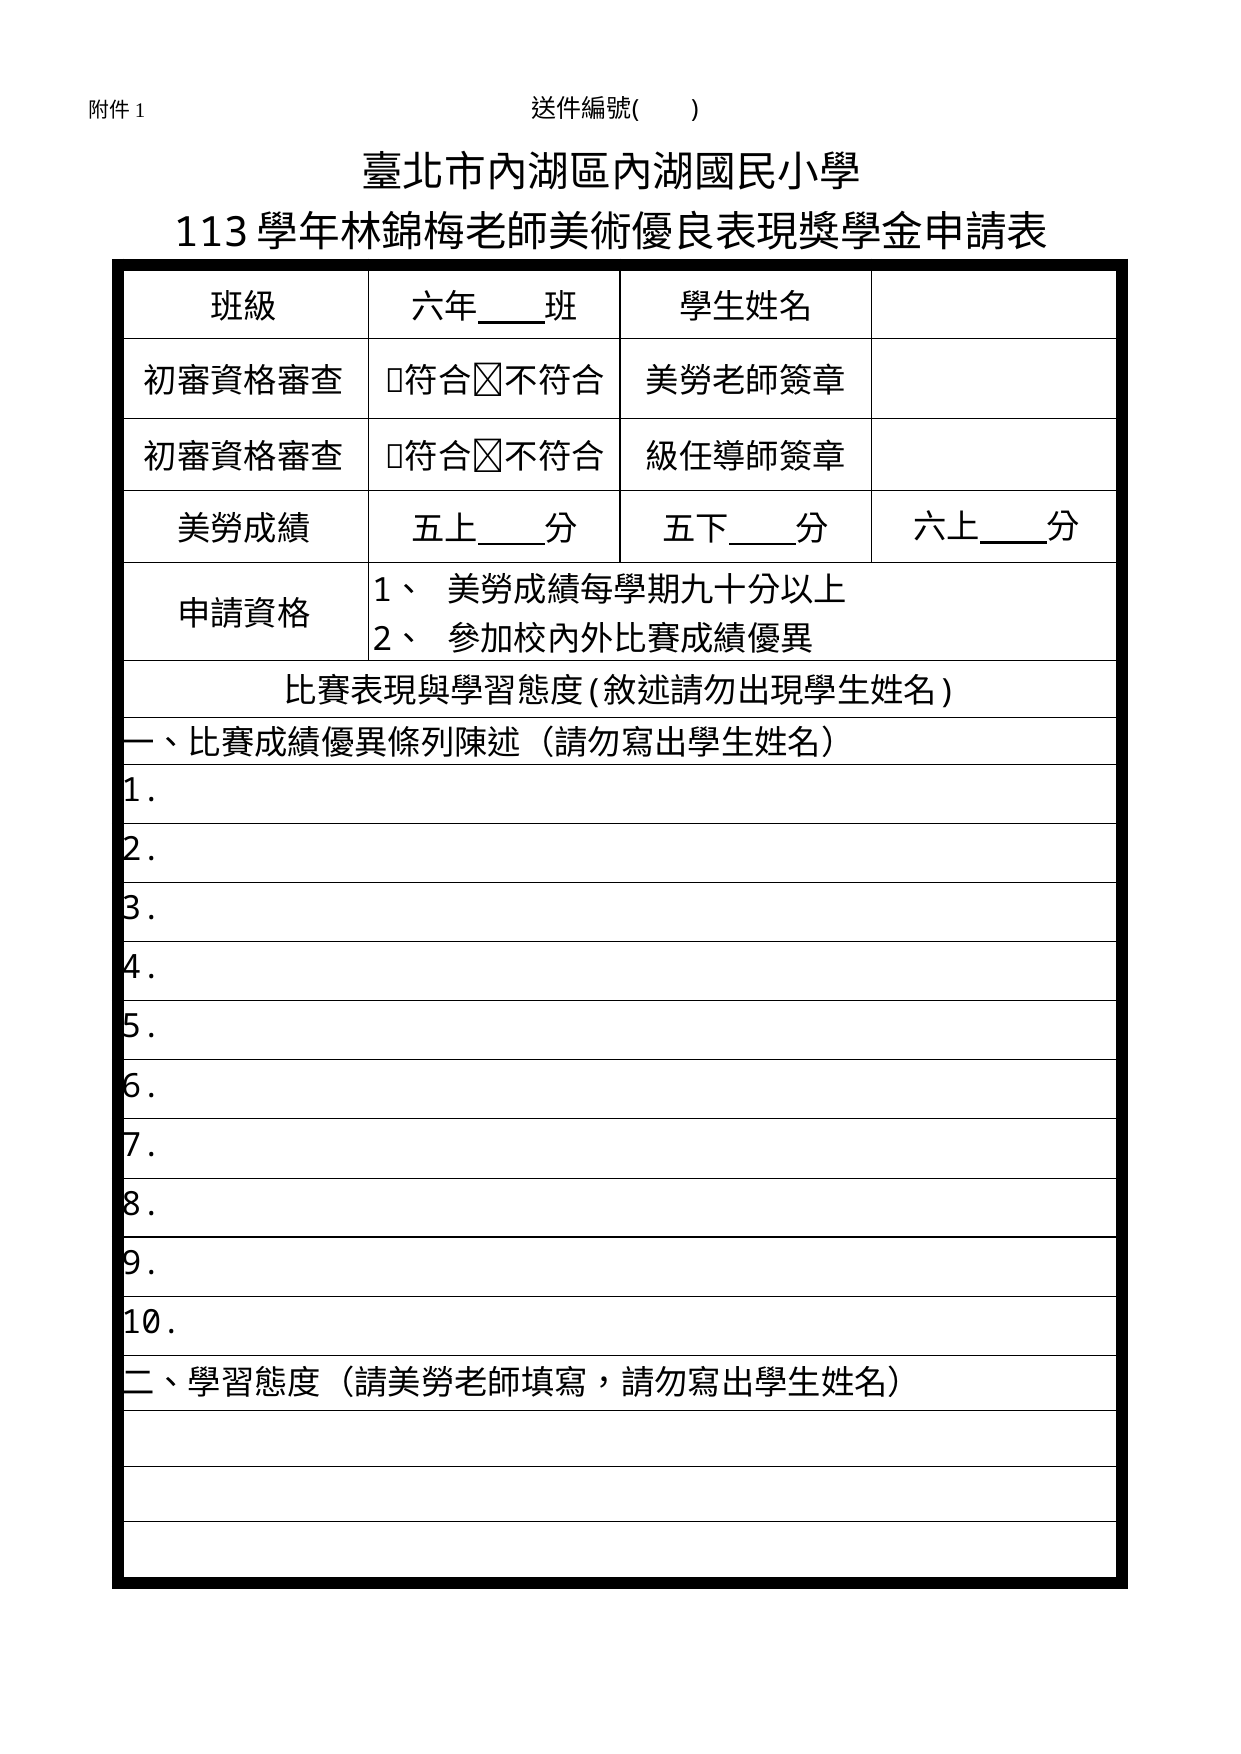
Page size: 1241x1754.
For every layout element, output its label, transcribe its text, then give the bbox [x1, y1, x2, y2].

table_cell [124, 1411, 1116, 1466]
table_header 六年 班 [369, 271, 619, 338]
table_cell 一、比賽成績優異條列陳述（請勿寫出學生姓名） [124, 718, 1116, 764]
table_cell 五上 分 [369, 491, 619, 562]
table_cell 符合不符合 [369, 419, 619, 490]
table_cell [124, 1025, 135, 1035]
table_cell [127, 1193, 135, 1201]
table_cell 五下 分 [621, 491, 871, 562]
table_cell [124, 1297, 1116, 1354]
table_cell [124, 1119, 1116, 1177]
table_cell 符合不符合 [369, 339, 619, 418]
table_cell [124, 1522, 1116, 1577]
table_cell [126, 958, 133, 970]
text 臺北市內湖區內湖國民小學 [70, 138, 1152, 198]
table_cell [126, 1204, 136, 1213]
text 113學年林錦梅老師美術優良表現獎學金申請表 [70, 198, 1152, 258]
table_header 班級 [124, 271, 368, 338]
table_cell 二、學習態度（請美勞老師填寫，請勿寫出學生姓名） [124, 1356, 1116, 1410]
table_cell [124, 1179, 1116, 1236]
table_cell 美勞成績 [124, 491, 368, 562]
table_cell [124, 765, 1116, 823]
table_cell [124, 942, 1116, 1000]
table_header 學生姓名 [621, 271, 871, 338]
table_cell [872, 419, 1116, 490]
table_cell 美勞成績每學期九十分以上 參加校內外比賽成績優異 [369, 563, 1116, 660]
table_cell [124, 1060, 1116, 1118]
table_cell [126, 1252, 136, 1263]
table_cell 初審資格審查 [124, 339, 368, 418]
table_cell [124, 1001, 1116, 1059]
table_cell 六上 分 [872, 491, 1116, 562]
table_cell [124, 824, 1116, 882]
table_cell [124, 898, 135, 917]
table_cell [126, 1084, 136, 1095]
table_cell [872, 339, 1116, 418]
table_cell [124, 839, 135, 856]
table_cell 美勞老師簽章 [621, 339, 871, 418]
table_cell [124, 883, 1116, 941]
table_cell 級任導師簽章 [621, 419, 871, 490]
table_cell [124, 1238, 1116, 1296]
table_cell 比賽表現與學習態度(敘述請勿出現學生姓名) [124, 661, 1116, 717]
table_cell [124, 1467, 1116, 1521]
table_cell 初審資格審查 [124, 419, 368, 490]
table_cell 申請資格 [124, 563, 368, 660]
table_header [872, 271, 1116, 338]
